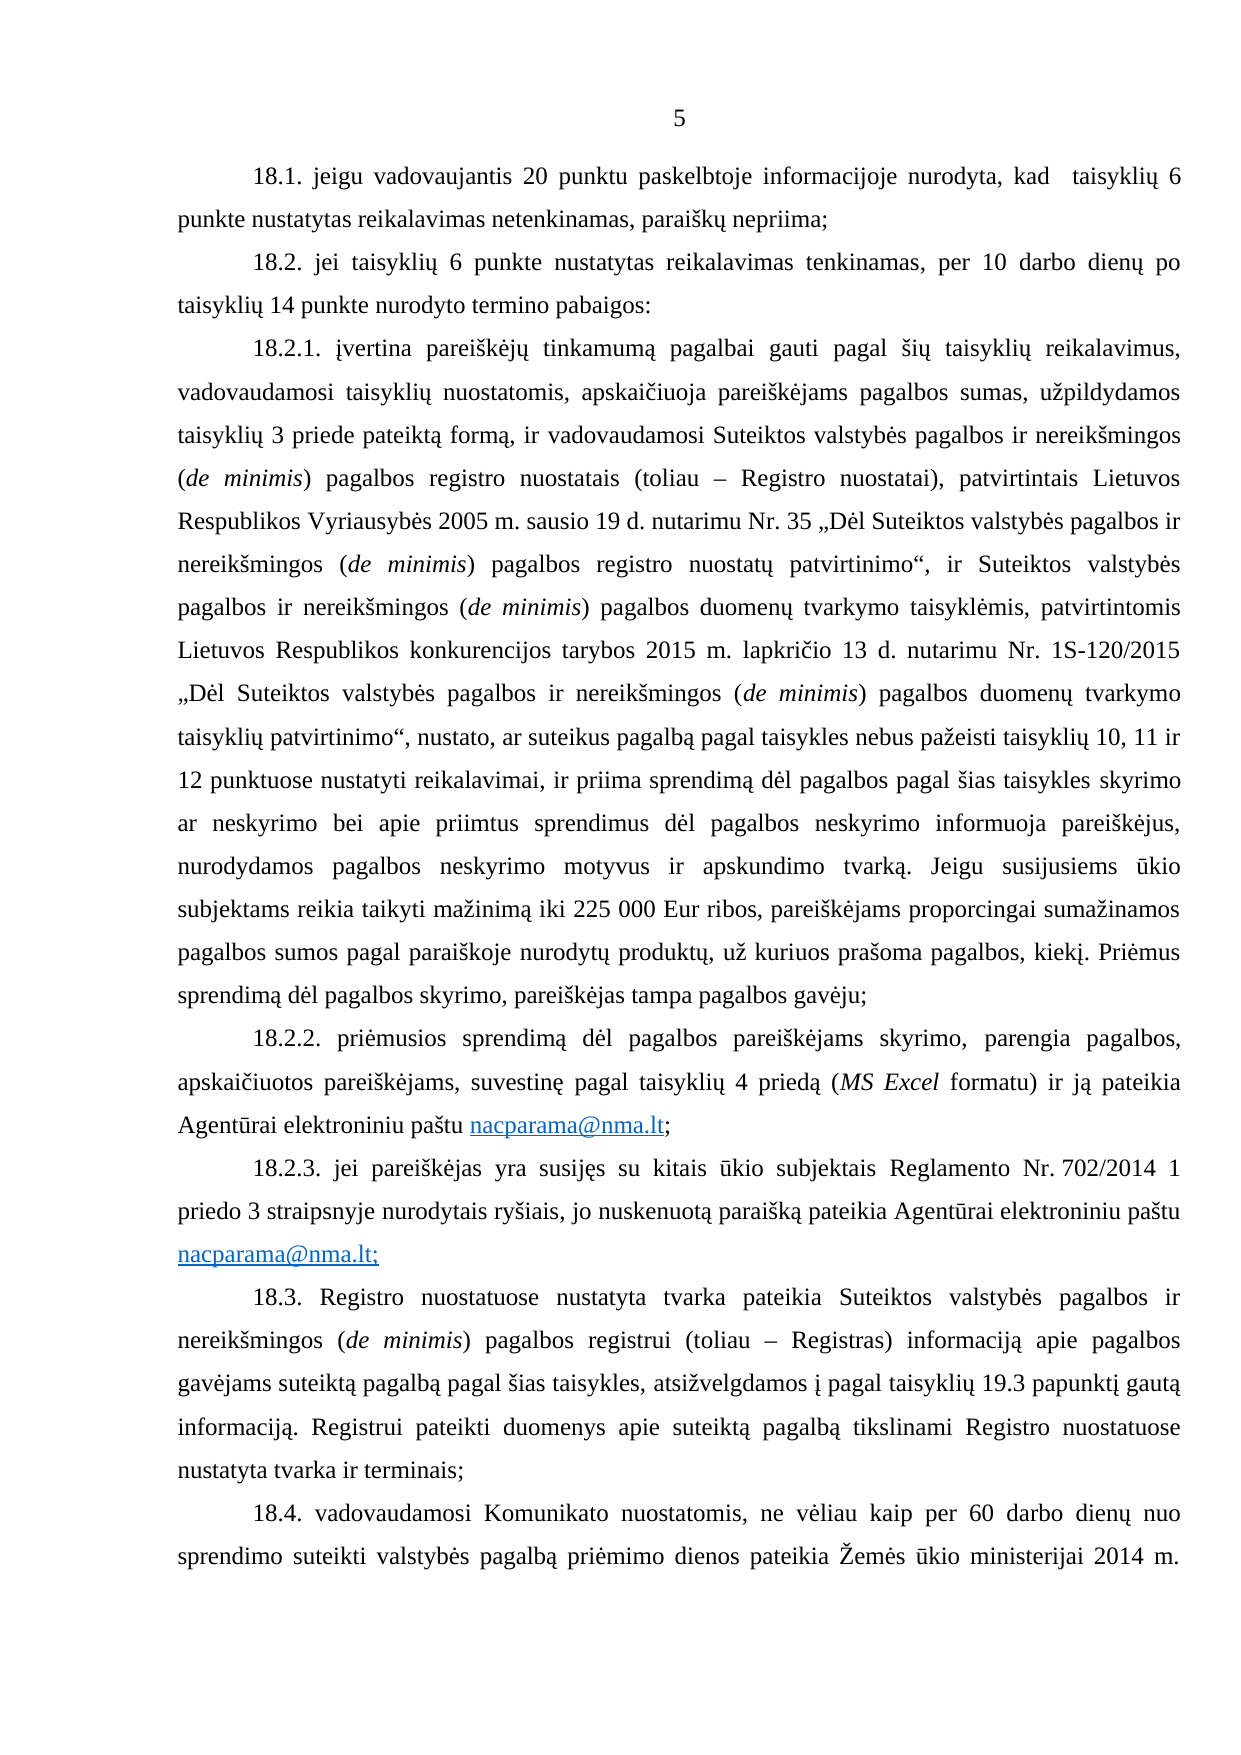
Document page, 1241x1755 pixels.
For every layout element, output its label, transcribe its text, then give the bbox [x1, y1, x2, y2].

text 18.2.3. jei pareiškėjas yra susijęs su kitais ūkio subjektais Reglamento Nr. 702/2014 1 priedo 3 straipsnyje nurodytais ryšiais, jo nuskenuotą paraišką pateikia Agentūrai elektroniniu paštu nacparama@nma.lt; [177, 1153, 1181, 1268]
text 18.2.1. įvertina pareiškėjų tinkamumą pagalbai gauti pagal šių taisyklių reikalavimus, vadovaudamosi taisyklių nuostatomis, apskaičiuoja pareiškėjams pagalbos sumas, užpildydamos taisyklių 3 priede pateiktą formą, ir vadovaudamosi Suteiktos valstybės pagalbos ir nereikšmingos (de minimis) pagalbos registro nuostatais (toliau – Registro nuostatai), patvirtintais Lietuvos Respublikos Vyriausybės 2005 m. sausio 19 d. nutarimu Nr. 35 „Dėl Suteiktos valstybės pagalbos ir nereikšmingos (de minimis) pagalbos registro nuostatų patvirtinimo“, ir Suteiktos valstybės pagalbos ir nereikšmingos (de minimis) pagalbos duomenų tvarkymo taisyklėmis, patvirtintomis Lietuvos Respublikos konkurencijos tarybos 2015 m. lapkričio 13 d. nutarimu Nr. 1S-120/2015 „Dėl Suteiktos valstybės pagalbos ir nereikšmingos (de minimis) pagalbos duomenų tvarkymo taisyklių patvirtinimo“, nustato, ar suteikus pagalbą pagal taisykles nebus pažeisti taisyklių 10, 11 ir 12 punktuose nustatyti reikalavimai, ir priima sprendimą dėl pagalbos pagal šias taisykles skyrimo ar neskyrimo bei apie priimtus sprendimus dėl pagalbos neskyrimo informuoja pareiškėjus, nurodydamos pagalbos neskyrimo motyvus ir apskundimo tvarką. Jeigu susijusiems ūkio subjektams reikia taikyti mažinimą iki 225 000 Eur ribos, pareiškėjams proporcingai sumažinamos pagalbos sumos pagal paraiškoje nurodytų produktų, už kuriuos prašoma pagalbos, kiekį. Priėmus sprendimą dėl pagalbos skyrimo, pareiškėjas tampa pagalbos gavėju; [177, 333, 1181, 1009]
text 18.1. jeigu vadovaujantis 20 punktu paskelbtoje informacijoje nurodyta, kad taisyklių 6 punkte nustatytas reikalavimas netenkinamas, paraiškų nepriima; [177, 161, 1181, 233]
text 18.2. jei taisyklių 6 punkte nustatytas reikalavimas tenkinamas, per 10 darbo dienų po taisyklių 14 punkte nurodyto termino pabaigos: [177, 247, 1181, 319]
text 18.2.2. priėmusios sprendimą dėl pagalbos pareiškėjams skyrimo, parengia pagalbos, apskaičiuotos pareiškėjams, suvestinę pagal taisyklių 4 priedą (MS Excel formatu) ir ją pateikia Agentūrai elektroniniu paštu nacparama@nma.lt; [177, 1023, 1181, 1138]
text 18.3. Registro nuostatuose nustatyta tvarka pateikia Suteiktos valstybės pagalbos ir nereikšmingos (de minimis) pagalbos registrui (toliau – Registras) informaciją apie pagalbos gavėjams suteiktą pagalbą pagal šias taisykles, atsižvelgdamos į pagal taisyklių 19.3 papunktį gautą informaciją. Registrui pateikti duomenys apie suteiktą pagalbą tikslinami Registro nuostatuose nustatyta tvarka ir terminais; [177, 1282, 1181, 1483]
text 18.4. vadovaudamosi Komunikato nuostatomis, ne vėliau kaip per 60 darbo dienų nuo sprendimo suteikti valstybės pagalbą priėmimo dienos pateikia Žemės ūkio ministerijai 2014 m. [177, 1498, 1181, 1570]
